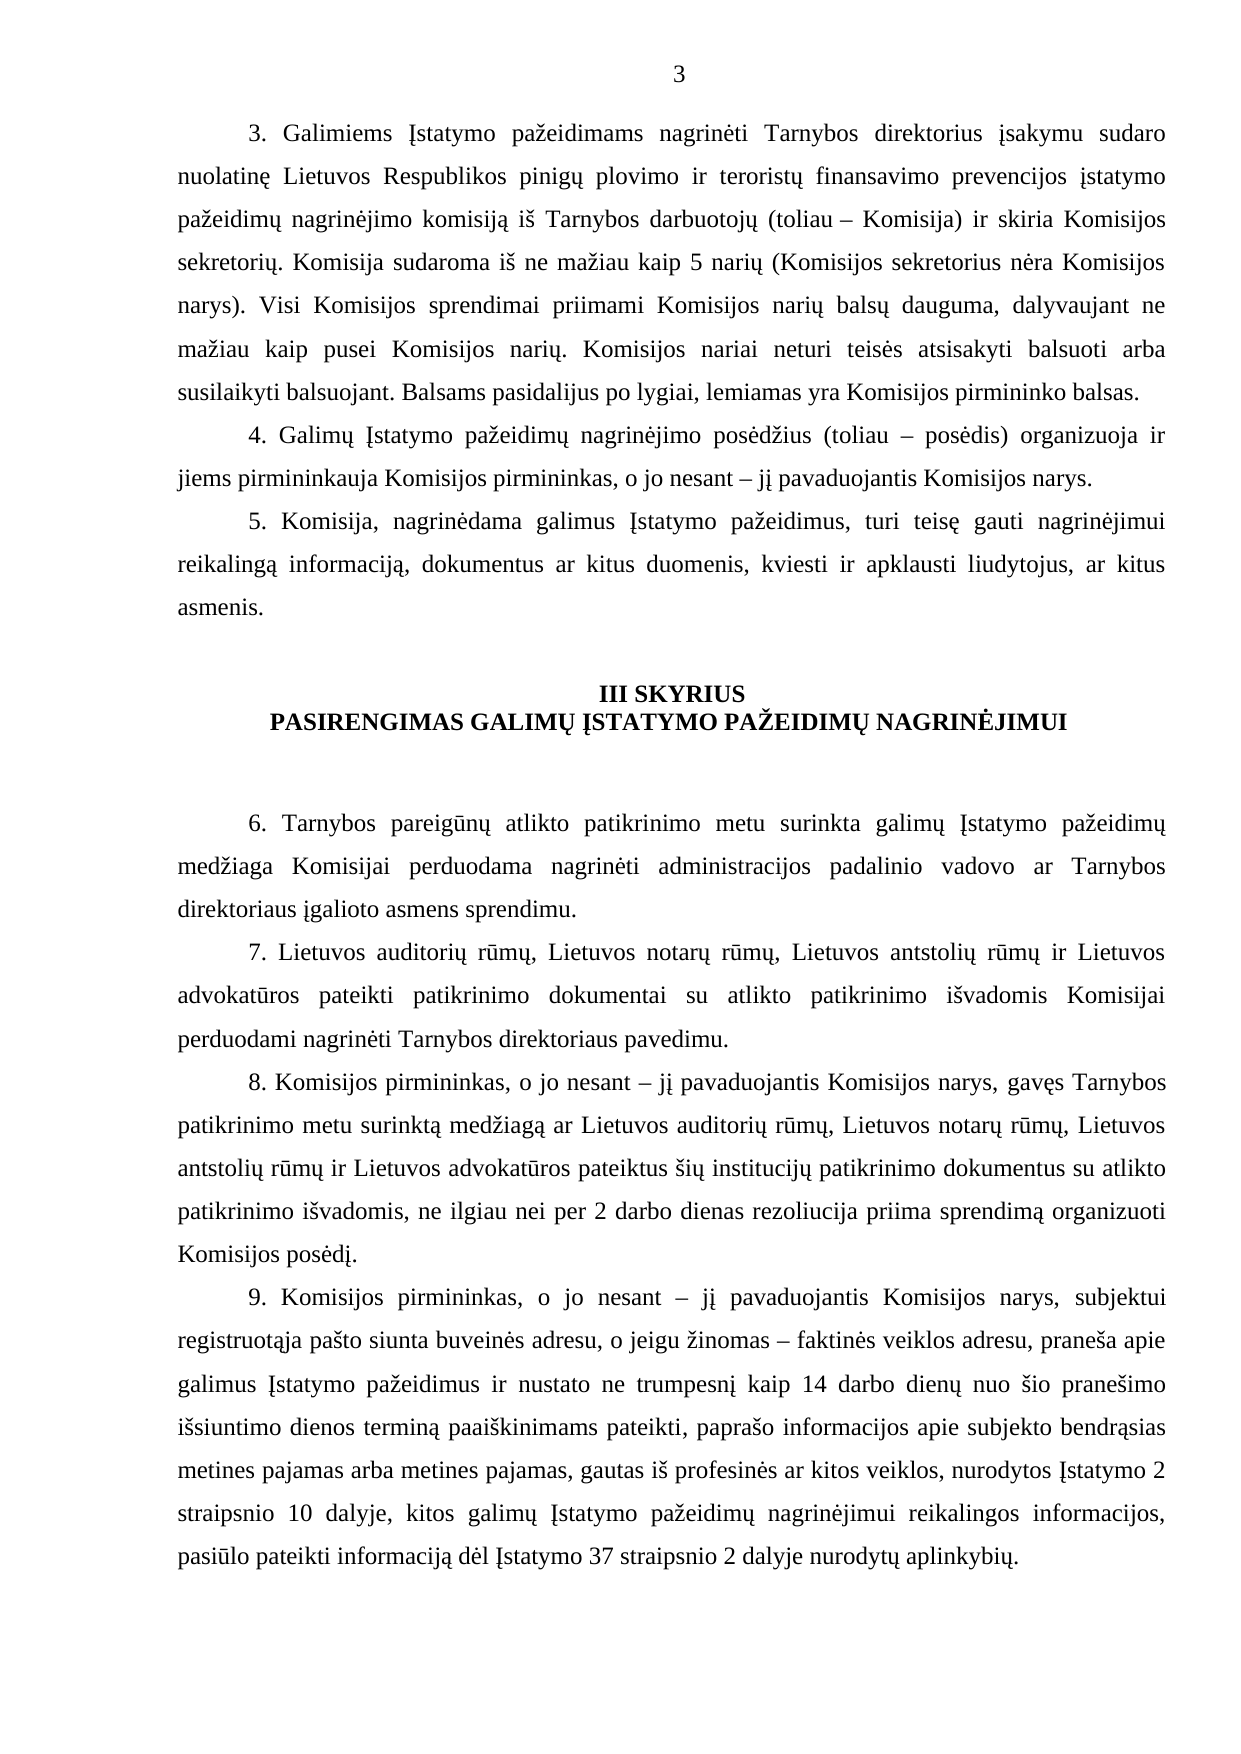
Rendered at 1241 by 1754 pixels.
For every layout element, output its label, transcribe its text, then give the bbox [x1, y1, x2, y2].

text III SKYRIUS [177, 679, 1167, 707]
text 4. Galimų Įstatymo pažeidimų nagrinėjimo posėdžius (toliau – posėdis) organizuoja ir jiems pirmininkauja Komisijos pirmininkas, o jo nesant – jį pavaduojantis Komisijos narys. [177, 420, 1166, 492]
text 6. Tarnybos pareigūnų atlikto patikrinimo metu surinkta galimų Įstatymo pažeidimų medžiaga Komisijai perduodama nagrinėti administracijos padalinio vadovo ar Tarnybos direktoriaus įgalioto asmens sprendimu. [177, 808, 1167, 923]
text 8. Komisijos pirmininkas, o jo nesant – jį pavaduojantis Komisijos narys, gavęs Tarnybos patikrinimo metu surinktą medžiagą ar Lietuvos auditorių rūmų, Lietuvos notarų rūmų, Lietuvos antstolių rūmų ir Lietuvos advokatūros pateiktus šių institucijų patikrinimo dokumentus su atlikto patikrinimo išvadomis, ne ilgiau nei per 2 darbo dienas rezoliucija priima sprendimą organizuoti Komisijos posėdį. [177, 1067, 1167, 1268]
text 7. Lietuvos auditorių rūmų, Lietuvos notarų rūmų, Lietuvos antstolių rūmų ir Lietuvos advokatūros pateikti patikrinimo dokumentai su atlikto patikrinimo išvadomis Komisijai perduodami nagrinėti Tarnybos direktoriaus pavedimu. [177, 937, 1167, 1052]
text 9. Komisijos pirmininkas, o jo nesant – jį pavaduojantis Komisijos narys, subjektui registruotąja pašto siunta buveinės adresu, o jeigu žinomas – faktinės veiklos adresu, praneša apie galimus Įstatymo pažeidimus ir nustato ne trumpesnį kaip 14 darbo dienų nuo šio pranešimo išsiuntimo dienos terminą paaiškinimams pateikti, paprašo informacijos apie subjekto bendrąsias metines pajamas arba metines pajamas, gautas iš profesinės ar kitos veiklos, nurodytos Įstatymo 2 straipsnio 10 dalyje, kitos galimų Įstatymo pažeidimų nagrinėjimui reikalingos informacijos, pasiūlo pateikti informaciją dėl Įstatymo 37 straipsnio 2 dalyje nurodytų aplinkybių. [177, 1282, 1167, 1570]
text 5. Komisija, nagrinėdama galimus Įstatymo pažeidimus, turi teisę gauti nagrinėjimui reikalingą informaciją, dokumentus ar kitus duomenis, kviesti ir apklausti liudytojus, ar kitus asmenis. [177, 506, 1166, 621]
text PASIRENGIMAS GALIMŲ ĮSTATYMO PAŽEIDIMŲ NAGRINĖJIMUI [177, 707, 1167, 736]
text 3. Galimiems Įstatymo pažeidimams nagrinėti Tarnybos direktorius įsakymu sudaro nuolatinę Lietuvos Respublikos pinigų plovimo ir teroristų finansavimo prevencijos įstatymo pažeidimų nagrinėjimo komisiją iš Tarnybos darbuotojų (toliau – Komisija) ir skiria Komisijos sekretorių. Komisija sudaroma iš ne mažiau kaip 5 narių (Komisijos sekretorius nėra Komisijos narys). Visi Komisijos sprendimai priimami Komisijos narių balsų dauguma, dalyvaujant ne mažiau kaip pusei Komisijos narių. Komisijos nariai neturi teisės atsisakyti balsuoti arba susilaikyti balsuojant. Balsams pasidalijus po lygiai, lemiamas yra Komisijos pirmininko balsas. [177, 118, 1166, 406]
